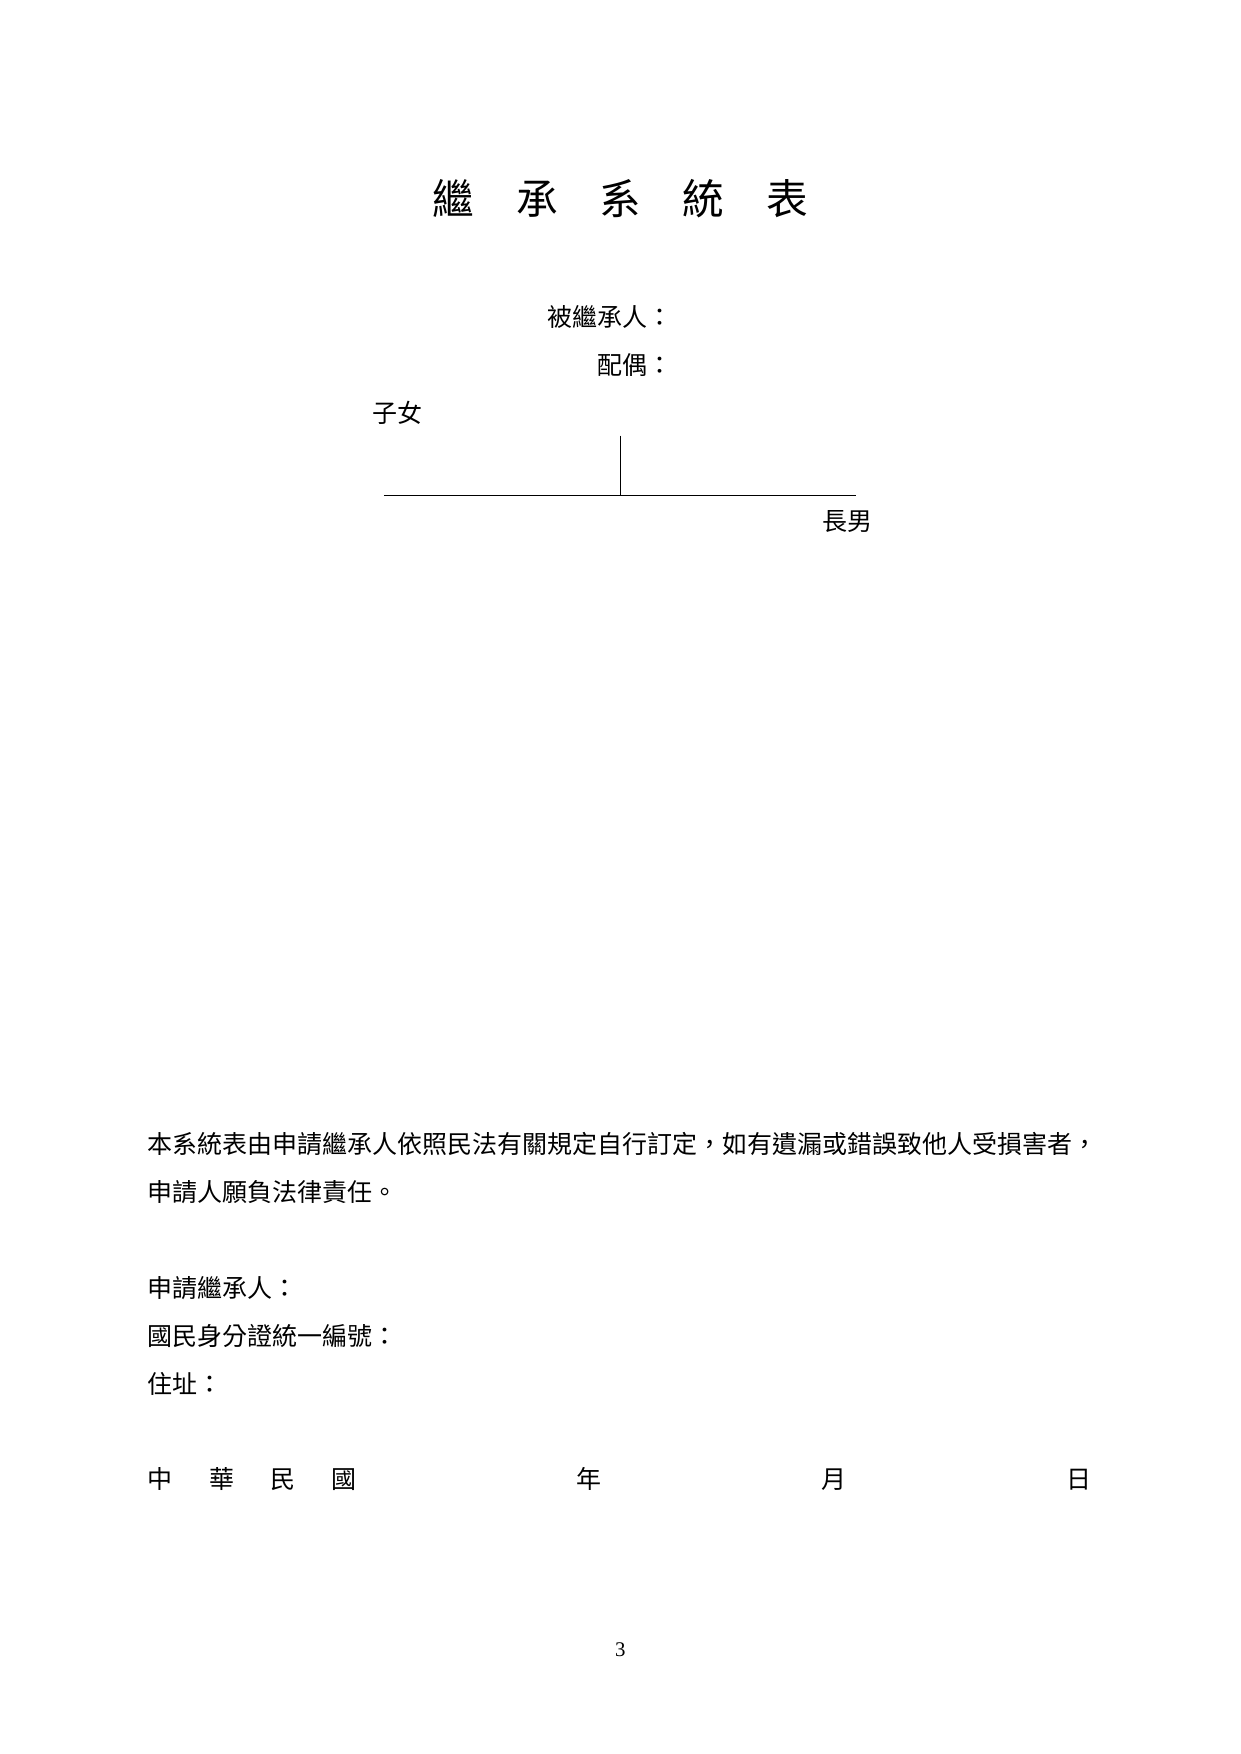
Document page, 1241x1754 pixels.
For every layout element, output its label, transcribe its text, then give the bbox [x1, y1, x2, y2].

text 繼 承 系 統 表 [148, 148, 1092, 244]
text 被繼承人： [148, 292, 1092, 340]
table_header [621, 436, 738, 465]
table_cell [621, 465, 738, 495]
text 配偶： [148, 340, 1092, 388]
table_cell [384, 465, 502, 495]
text 中華民國 年 月 日 [148, 1454, 1092, 1502]
text 長男 [148, 496, 1092, 544]
table_cell [738, 465, 856, 495]
text 申請繼承人： [148, 1262, 1092, 1310]
table_header [384, 436, 502, 465]
text 住址： [148, 1358, 1092, 1406]
table_header [502, 436, 620, 465]
table_header [738, 436, 856, 465]
text 子女 [148, 388, 1092, 436]
text 本系統表由申請繼承人依照民法有關規定自行訂定，如有遺漏或錯誤致他人受損害者，申請人願負法律責任。 [148, 1119, 1092, 1214]
table_cell [502, 465, 620, 495]
text 國民身分證統一編號： [148, 1310, 1092, 1358]
